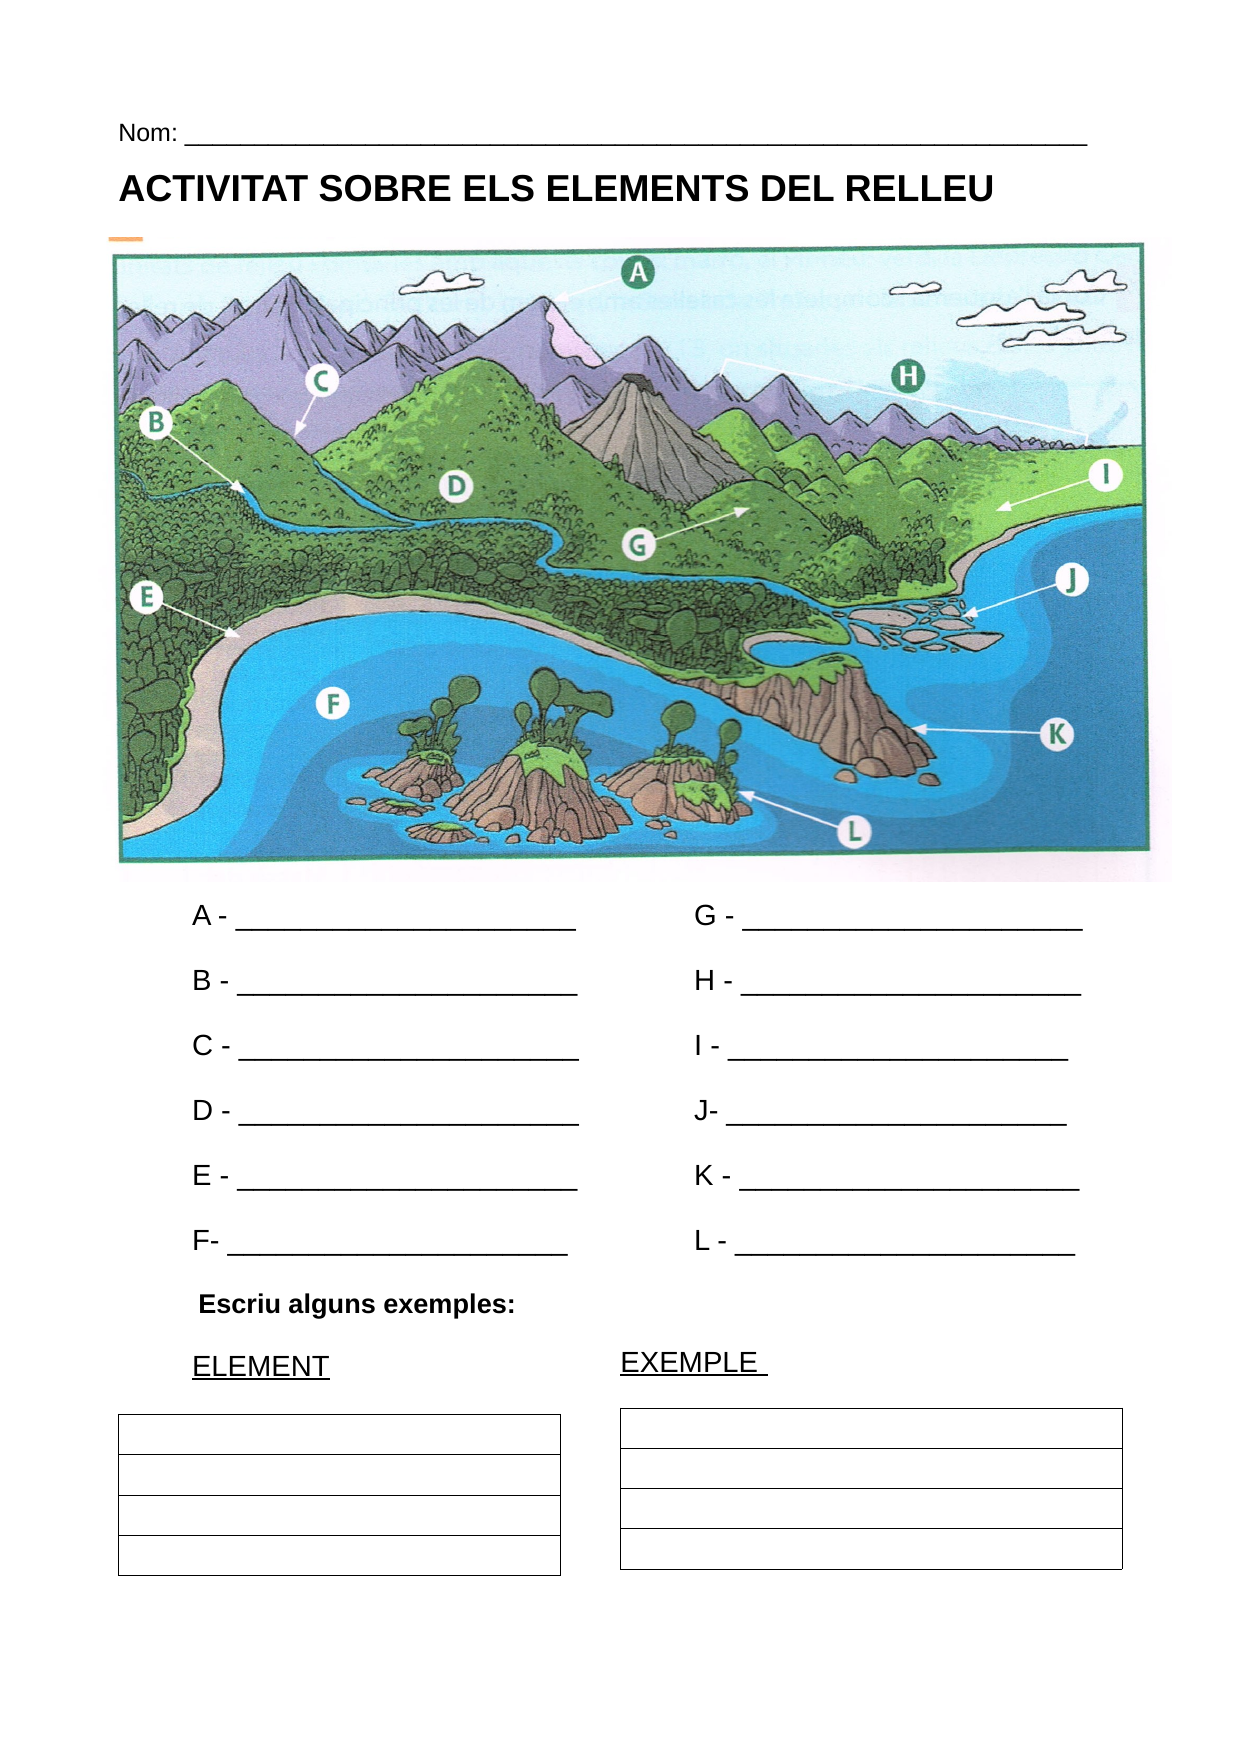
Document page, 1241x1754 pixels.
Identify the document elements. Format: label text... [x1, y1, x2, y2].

text G - _____________________ [620, 639, 1122, 932]
table_cell [621, 1529, 1122, 1569]
table_cell [621, 1449, 1122, 1488]
text C - _____________________ [118, 1028, 620, 1062]
table_cell [119, 1496, 560, 1535]
text [118, 230, 620, 237]
text L - _____________________ [620, 1223, 1122, 1256]
text Escriu alguns exemples: [118, 1288, 620, 1319]
table_header [119, 1415, 560, 1454]
text H - _____________________ [620, 963, 1122, 997]
text K - _____________________ [620, 1158, 1122, 1191]
text B - _____________________ [118, 963, 620, 997]
text E - _____________________ [118, 1158, 620, 1191]
table_cell [119, 1536, 560, 1575]
text Nom: _________________________________________________________________ [118, 118, 1122, 147]
text A - _____________________ [118, 639, 620, 932]
text ACTIVITAT SOBRE ELS ELEMENTS DEL RELLEU [118, 166, 1122, 209]
table_cell [621, 1489, 1122, 1528]
table_header [621, 1409, 1122, 1448]
table_cell [119, 1455, 560, 1494]
text I - _____________________ [620, 1028, 1122, 1062]
text [620, 230, 1122, 237]
text D - _____________________ [118, 1093, 620, 1126]
text F- _____________________ [118, 1223, 620, 1256]
text EXEMPLE [620, 1345, 1122, 1379]
picture [98, 237, 1172, 639]
text ELEMENT [118, 1349, 620, 1383]
text J- _____________________ [620, 1093, 1122, 1126]
